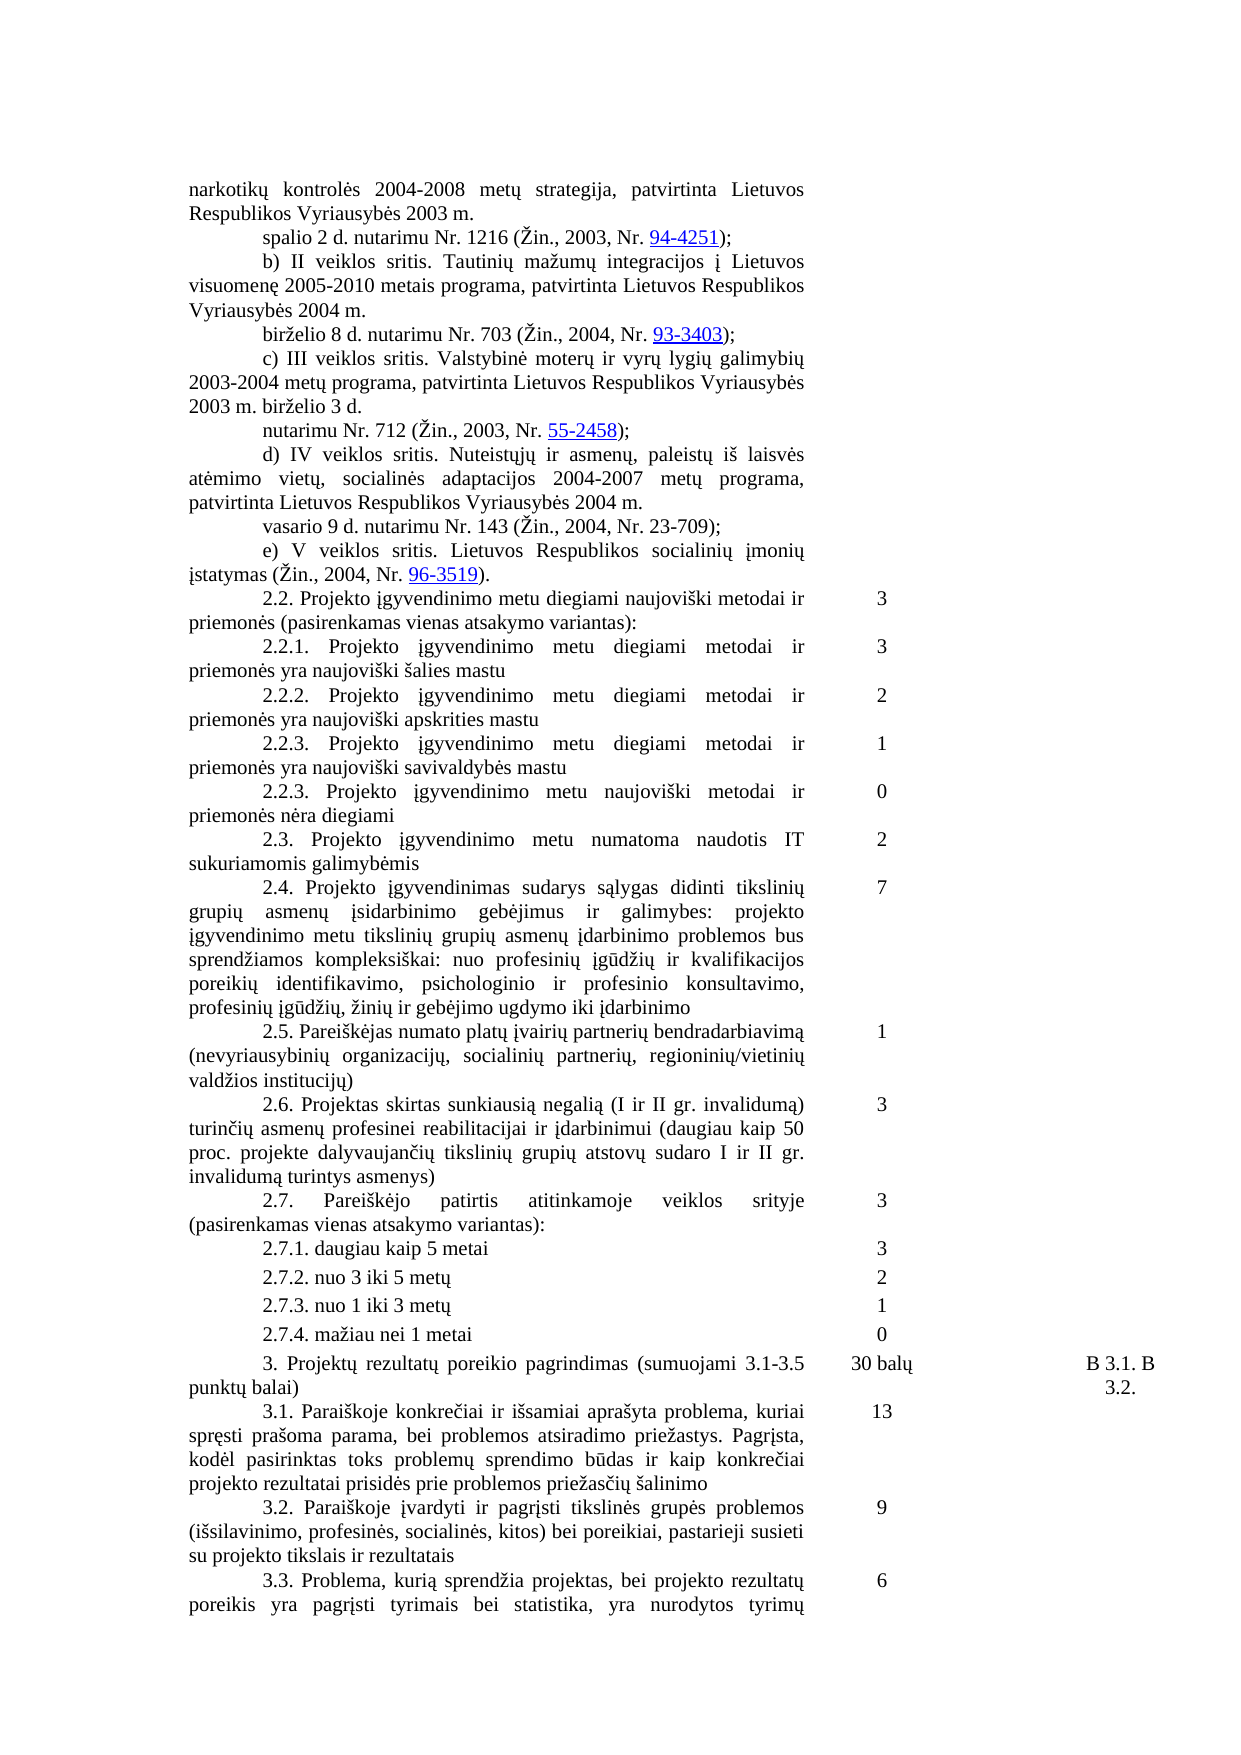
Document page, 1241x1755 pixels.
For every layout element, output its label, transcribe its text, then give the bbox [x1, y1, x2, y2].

table_cell 7 [816, 875, 947, 1019]
table_cell [947, 1351, 1060, 1399]
table_cell 1 [816, 731, 947, 779]
table_cell 1 [816, 1019, 947, 1092]
table_cell [947, 1019, 1060, 1092]
table_cell [1060, 1188, 1181, 1236]
table_cell [947, 177, 1060, 586]
table_cell 3 [816, 1092, 947, 1188]
table_cell [947, 1495, 1060, 1567]
table_cell [947, 731, 1060, 779]
table_cell B 3.1. B 3.2. [1060, 1351, 1181, 1399]
table_cell [947, 683, 1060, 731]
table_cell 30 balų [816, 1351, 947, 1399]
table_cell 2.4. Projekto įgyvendinimas sudarys sąlygas didinti tikslinių grupių asmenų įsidarbinimo gebėjimus ir galimybes: projekto įgyvendinimo metu tikslinių grupių asmenų įdarbinimo problemos bus sprendžiamos kompleksiškai: nuo profesinių įgūdžių ir kvalifikacijos poreikių identifikavimo, psichologinio ir profesinio konsultavimo, profesinių įgūdžių, žinių ir gebėjimo ugdymo iki įdarbinimo [177, 875, 816, 1019]
table_cell [947, 1236, 1060, 1265]
table_cell [947, 1092, 1060, 1188]
table_cell [1060, 1294, 1181, 1322]
table_cell 2 [816, 1265, 947, 1293]
table_cell 3 [816, 634, 947, 682]
table_cell 3.1. Paraiškoje konkrečiai ir išsamiai aprašyta problema, kuriai spręsti prašoma parama, bei problemos atsiradimo priežastys. Pagrįsta, kodėl pasirinktas toks problemų sprendimo būdas ir kaip konkrečiai projekto rezultatai prisidės prie problemos priežasčių šalinimo [177, 1399, 816, 1495]
table_cell 3 [816, 586, 947, 634]
table_cell 2.2.1. Projekto įgyvendinimo metu diegiami metodai ir priemonės yra naujoviški šalies mastu [177, 634, 816, 682]
table_cell 0 [816, 779, 947, 827]
table_cell 2.3. Projekto įgyvendinimo metu numatoma naudotis IT sukuriamomis galimybėmis [177, 827, 816, 875]
table_cell 3. Projektų rezultatų poreikio pagrindimas (sumuojami 3.1-3.5 punktų balai) [177, 1351, 816, 1399]
table_cell 2.2.2. Projekto įgyvendinimo metu diegiami metodai ir priemonės yra naujoviški apskrities mastu [177, 683, 816, 731]
table_cell 1 [816, 1294, 947, 1322]
table_cell 2.2.3. Projekto įgyvendinimo metu diegiami metodai ir priemonės yra naujoviški savivaldybės mastu [177, 731, 816, 779]
table_cell [1060, 1019, 1181, 1092]
table_cell 2.7.1. daugiau kaip 5 metai [177, 1236, 816, 1265]
table_cell 2.5. Pareiškėjas numato platų įvairių partnerių bendradarbiavimą (nevyriausybinių organizacijų, socialinių partnerių, regioninių/vietinių valdžios institucijų) [177, 1019, 816, 1092]
table_cell [1060, 1265, 1181, 1293]
table_cell [1060, 875, 1181, 1019]
table_cell [947, 1188, 1060, 1236]
table_cell [1060, 827, 1181, 875]
table_cell 9 [816, 1495, 947, 1567]
table_cell [1060, 1092, 1181, 1188]
table_cell 2 [816, 683, 947, 731]
table_cell [947, 827, 1060, 875]
table_cell [1060, 634, 1181, 682]
table_cell 2.7.3. nuo 1 iki 3 metų [177, 1294, 816, 1322]
table_cell [947, 634, 1060, 682]
table_cell 2.7.2. nuo 3 iki 5 metų [177, 1265, 816, 1293]
table_cell [1060, 177, 1181, 586]
table_cell 3 [816, 1236, 947, 1265]
table_cell [1060, 779, 1181, 827]
table_cell 2.6. Projektas skirtas sunkiausią negalią (I ir II gr. invalidumą) turinčių asmenų profesinei reabilitacijai ir įdarbinimui (daugiau kaip 50 proc. projekte dalyvaujančių tikslinių grupių atstovų sudaro I ir II gr. invalidumą turintys asmenys) [177, 1092, 816, 1188]
table_cell 0 [816, 1322, 947, 1351]
table_cell [947, 779, 1060, 827]
table_cell 3.3. Problema, kurią sprendžia projektas, bei projekto rezultatų poreikis yra pagrįsti tyrimais bei statistika, yra nurodytos tyrimų [177, 1568, 816, 1616]
table_cell [947, 875, 1060, 1019]
table_cell [947, 1322, 1060, 1351]
table_cell [1060, 683, 1181, 731]
table_cell [1060, 1322, 1181, 1351]
table_cell [816, 177, 947, 586]
table_cell [947, 586, 1060, 634]
table_cell [1060, 1495, 1181, 1567]
table_cell 2.2.3. Projekto įgyvendinimo metu naujoviški metodai ir priemonės nėra diegiami [177, 779, 816, 827]
table_cell [947, 1294, 1060, 1322]
table_cell narkotikų kontrolės 2004-2008 metų strategija, patvirtinta Lietuvos Respublikos Vyriausybės 2003 m. spalio 2 d. nutarimu Nr. 1216 (Žin., 2003, Nr. 94-4251); b) II veiklos sritis. Tautinių mažumų integracijos į Lietuvos visuomenę 2005-2010 metais programa, patvirtinta Lietuvos Respublikos Vyriausybės 2004 m. birželio 8 d. nutarimu Nr. 703 (Žin., 2004, Nr. 93-3403); c) III veiklos sritis. Valstybinė moterų ir vyrų lygių galimybių 2003-2004 metų programa, patvirtinta Lietuvos Respublikos Vyriausybės 2003 m. birželio 3 d. nutarimu Nr. 712 (Žin., 2003, Nr. 55-2458); d) IV veiklos sritis. Nuteistųjų ir asmenų, paleistų iš laisvės atėmimo vietų, socialinės adaptacijos 2004-2007 metų programa, patvirtinta Lietuvos Respublikos Vyriausybės 2004 m. vasario 9 d. nutarimu Nr. 143 (Žin., 2004, Nr. 23-709); e) V veiklos sritis. Lietuvos Respublikos socialinių įmonių įstatymas (Žin., 2004, Nr. 96-3519). [177, 177, 816, 586]
table_cell [1060, 1399, 1181, 1495]
table_cell 2.7. Pareiškėjo patirtis atitinkamoje veiklos srityje (pasirenkamas vienas atsakymo variantas): [177, 1188, 816, 1236]
table_cell 2 [816, 827, 947, 875]
table_cell 2.7.4. mažiau nei 1 metai [177, 1322, 816, 1351]
table_cell 2.2. Projekto įgyvendinimo metu diegiami naujoviški metodai ir priemonės (pasirenkamas vienas atsakymo variantas): [177, 586, 816, 634]
table_cell [1060, 731, 1181, 779]
table_cell 3 [816, 1188, 947, 1236]
table_cell 13 [816, 1399, 947, 1495]
table_cell 6 [816, 1568, 947, 1616]
table_cell [1060, 1568, 1181, 1616]
table_cell 3.2. Paraiškoje įvardyti ir pagrįsti tikslinės grupės problemos (išsilavinimo, profesinės, socialinės, kitos) bei poreikiai, pastarieji susieti su projekto tikslais ir rezultatais [177, 1495, 816, 1567]
table_cell [1060, 586, 1181, 634]
table_cell [947, 1568, 1060, 1616]
table_cell [947, 1399, 1060, 1495]
table_cell [947, 1265, 1060, 1293]
table_cell [1060, 1236, 1181, 1265]
